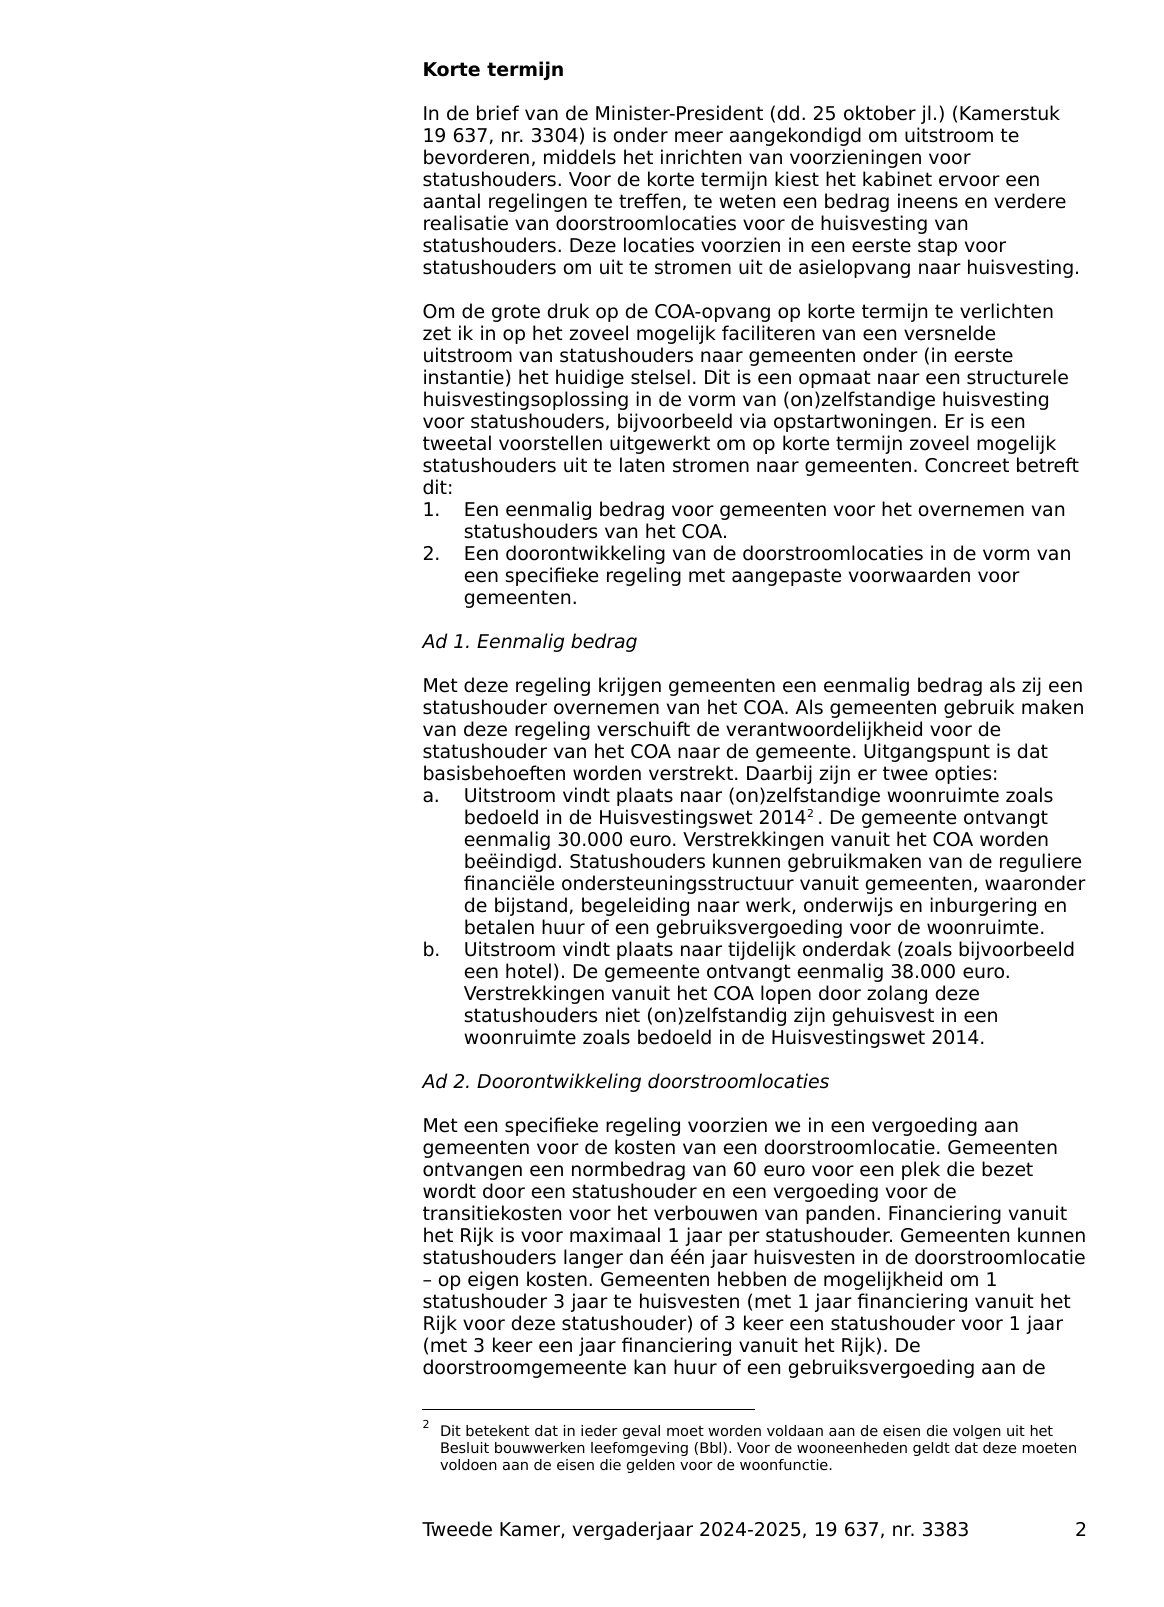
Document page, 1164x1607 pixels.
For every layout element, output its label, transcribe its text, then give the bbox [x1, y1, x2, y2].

text Met deze regeling krijgen gemeenten een eenmalig bedrag als zij een statushouder overnemen van het COA. Als gemeenten gebruik maken van deze regeling verschuift de verantwoordelijkheid voor de statushouder van het COA naar de gemeente. Uitgangspunt is dat basisbehoeften worden verstrekt. Daarbij zijn er twee opties: [422, 675, 1087, 785]
text b. Uitstroom vindt plaats naar tijdelijk onderdak (zoals bijvoorbeeld een hotel). De gemeente ontvangt eenmalig 38.000 euro. Verstrekkingen vanuit het COA lopen door zolang deze statushouders niet (on)zelfstandig zijn gehuisvest in een woonruimte zoals bedoeld in de Huisvestingswet 2014. [422, 939, 1087, 1049]
text 2. Een doorontwikkeling van de doorstroomlocaties in de vorm van een specifieke regeling met aangepaste voorwaarden voor gemeenten. [422, 543, 1087, 609]
text Met een specifieke regeling voorzien we in een vergoeding aan gemeenten voor de kosten van een doorstroomlocatie. Gemeenten ontvangen een normbedrag van 60 euro voor een plek die bezet wordt door een statushouder en een vergoeding voor de transitiekosten voor het verbouwen van panden. Financiering vanuit het Rijk is voor maximaal 1 jaar per statushouder. Gemeenten kunnen statushouders langer dan één jaar huisvesten in de doorstroomlocatie – op eigen kosten. Gemeenten hebben de mogelijkheid om 1 statushouder 3 jaar te huisvesten (met 1 jaar financiering vanuit het Rijk voor deze statushouder) of 3 keer een statushouder voor 1 jaar (met 3 keer een jaar financiering vanuit het Rijk). De doorstroomgemeente kan huur of een gebruiksvergoeding aan de [422, 1115, 1087, 1379]
text In de brief van de Minister-President (dd. 25 oktober jl.) (Kamerstuk 19 637, nr. 3304) is onder meer aangekondigd om uitstroom te bevorderen, middels het inrichten van voorzieningen voor statushouders. Voor de korte termijn kiest het kabinet ervoor een aantal regelingen te treffen, te weten een bedrag ineens en verdere realisatie van doorstroomlocaties voor de huisvesting van statushouders. Deze locaties voorzien in een eerste stap voor statushouders om uit te stromen uit de asielopvang naar huisvesting. [422, 103, 1087, 279]
text Dit betekent dat in ieder geval moet worden voldaan aan de eisen die volgen uit het Besluit bouwwerken leefomgeving (Bbl). Voor de wooneenheden geldt dat deze moeten voldoen aan de eisen die gelden voor de woonfunctie. [422, 1418, 1087, 1474]
subtitle Ad 2. Doorontwikkeling doorstroomlocaties [422, 1071, 1087, 1093]
subtitle Korte termijn [422, 59, 1087, 81]
text 1. Een eenmalig bedrag voor gemeenten voor het overnemen van statushouders van het COA. [422, 499, 1087, 543]
text Om de grote druk op de COA-opvang op korte termijn te verlichten zet ik in op het zoveel mogelijk faciliteren van een versnelde uitstroom van statushouders naar gemeenten onder (in eerste instantie) het huidige stelsel. Dit is een opmaat naar een structurele huisvestingsoplossing in de vorm van (on)zelfstandige huisvesting voor statushouders, bijvoorbeeld via opstartwoningen. Er is een tweetal voorstellen uitgewerkt om op korte termijn zoveel mogelijk statushouders uit te laten stromen naar gemeenten. Concreet betreft dit: [422, 301, 1087, 499]
text a. Uitstroom vindt plaats naar (on)zelfstandige woonruimte zoals bedoeld in de Huisvestingswet 2014. De gemeente ontvangt eenmalig 30.000 euro. Verstrekkingen vanuit het COA worden beëindigd. Statushouders kunnen gebruikmaken van de reguliere financiële ondersteuningsstructuur vanuit gemeenten, waaronder de bijstand, begeleiding naar werk, onderwijs en inburgering en betalen huur of een gebruiksvergoeding voor de woonruimte. [422, 785, 1087, 939]
subtitle Ad 1. Eenmalig bedrag [422, 631, 1087, 653]
